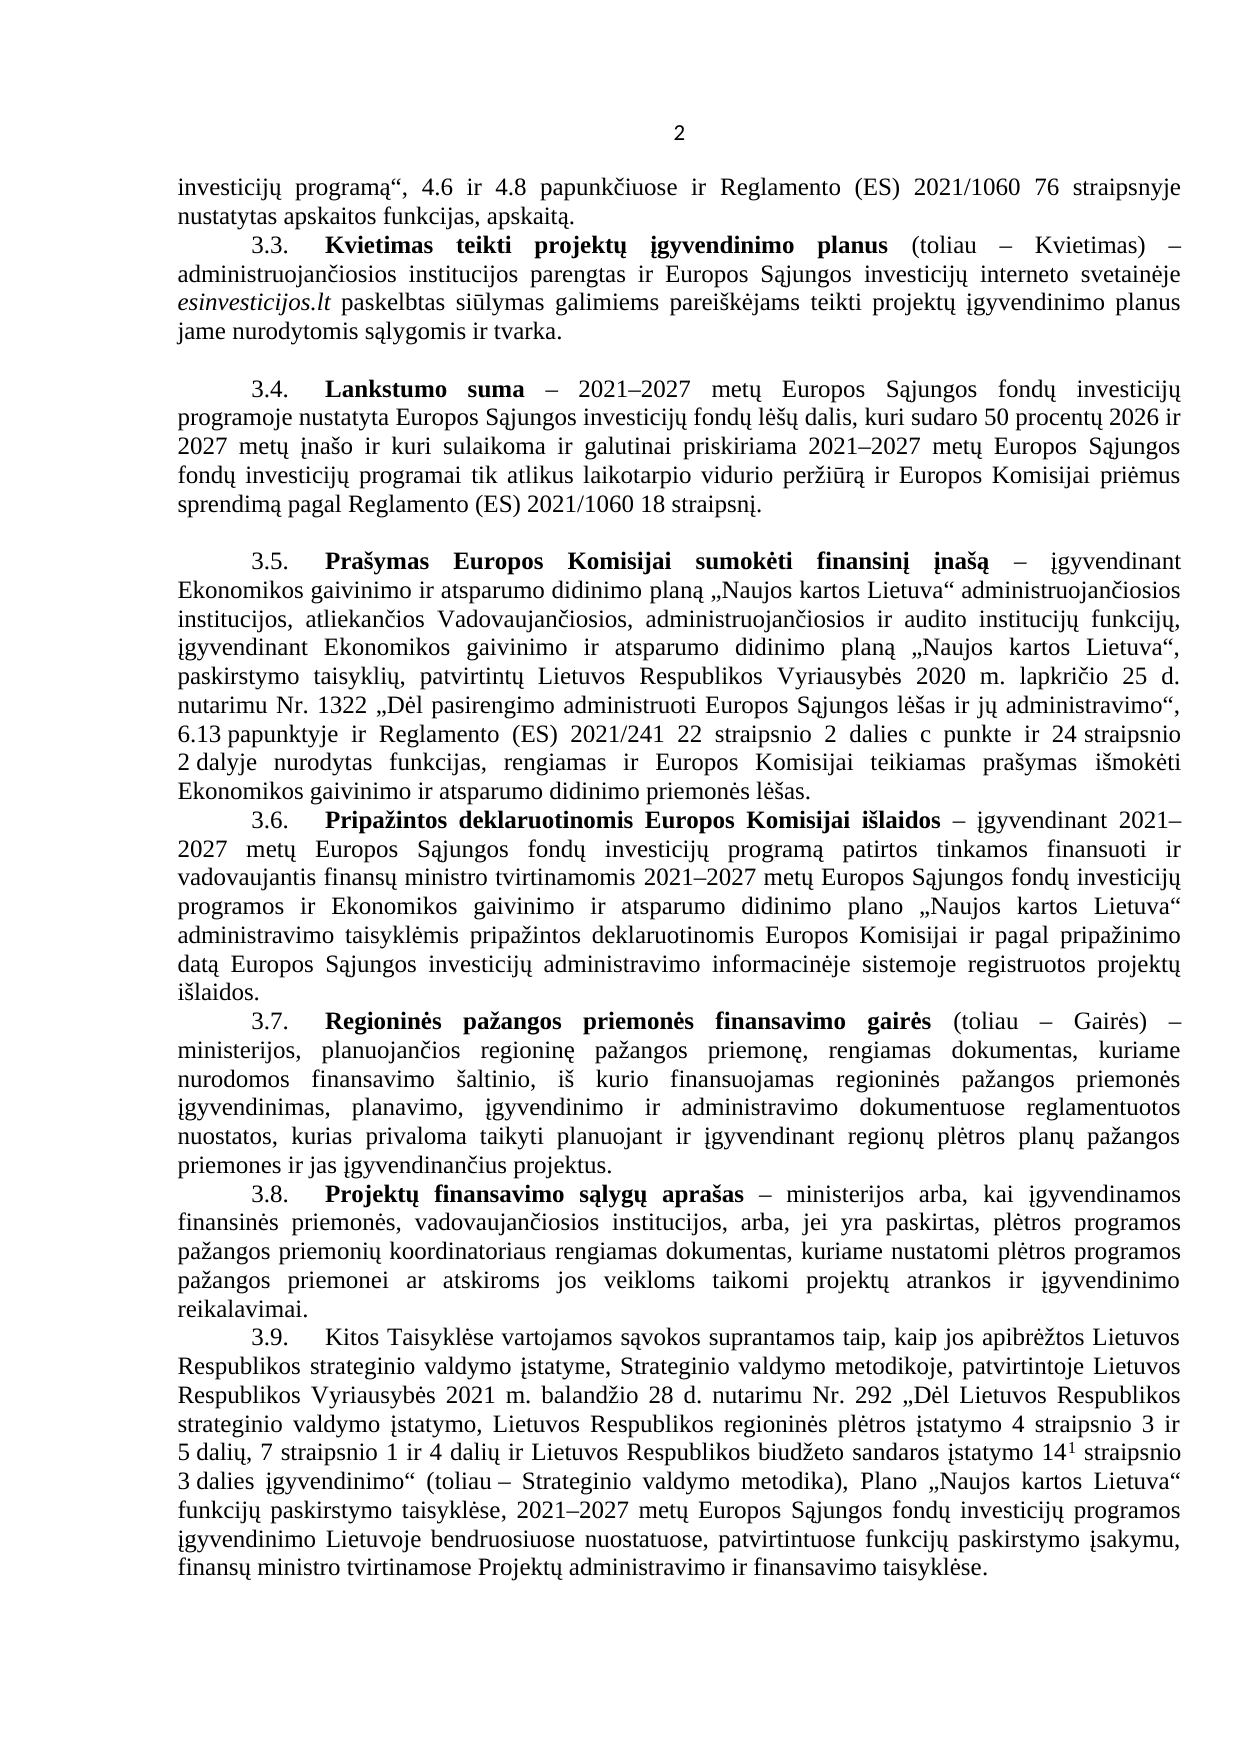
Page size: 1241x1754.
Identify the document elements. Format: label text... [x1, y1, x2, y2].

text 3.6. Pripažintos deklaruotinomis Europos Komisijai išlaidos – įgyvendinant 2021–2027 metų Europos Sąjungos fondų investicijų programą patirtos tinkamos finansuoti ir vadovaujantis finansų ministro tvirtinamomis 2021–2027 metų Europos Sąjungos fondų investicijų programos ir Ekonomikos gaivinimo ir atsparumo didinimo plano „Naujos kartos Lietuva“ administravimo taisyklėmis pripažintos deklaruotinomis Europos Komisijai ir pagal pripažinimo datą Europos Sąjungos investicijų administravimo informacinėje sistemoje registruotos projektų išlaidos. [177, 805, 1181, 1006]
text investicijų programą“, 4.6 ir 4.8 papunkčiuose ir Reglamento (ES) 2021/1060 76 straipsnyje nustatytas apskaitos funkcijas, apskaitą. [177, 172, 1181, 230]
text 3.3. Kvietimas teikti projektų įgyvendinimo planus (toliau – Kvietimas) – administruojančiosios institucijos parengtas ir Europos Sąjungos investicijų interneto svetainėje esinvesticijos.lt paskelbtas siūlymas galimiems pareiškėjams teikti projektų įgyvendinimo planus jame nurodytomis sąlygomis ir tvarka. [177, 230, 1181, 345]
text 3.5. Prašymas Europos Komisijai sumokėti finansinį įnašą – įgyvendinant Ekonomikos gaivinimo ir atsparumo didinimo planą „Naujos kartos Lietuva“ administruojančiosios institucijos, atliekančios Vadovaujančiosios, administruojančiosios ir audito institucijų funkcijų, įgyvendinant Ekonomikos gaivinimo ir atsparumo didinimo planą „Naujos kartos Lietuva“, paskirstymo taisyklių, patvirtintų Lietuvos Respublikos Vyriausybės 2020 m. lapkričio 25 d. nutarimu Nr. 1322 „Dėl pasirengimo administruoti Europos Sąjungos lėšas ir jų administravimo“, 6.13 papunktyje ir Reglamento (ES) 2021/241 22 straipsnio 2 dalies c punkte ir 24 straipsnio 2 dalyje nurodytas funkcijas, rengiamas ir Europos Komisijai teikiamas prašymas išmokėti Ekonomikos gaivinimo ir atsparumo didinimo priemonės lėšas. [177, 546, 1181, 805]
text 3.7. Regioninės pažangos priemonės finansavimo gairės (toliau – Gairės) – ministerijos, planuojančios regioninę pažangos priemonę, rengiamas dokumentas, kuriame nurodomos finansavimo šaltinio, iš kurio finansuojamas regioninės pažangos priemonės įgyvendinimas, planavimo, įgyvendinimo ir administravimo dokumentuose reglamentuotos nuostatos, kurias privaloma taikyti planuojant ir įgyvendinant regionų plėtros planų pažangos priemones ir jas įgyvendinančius projektus. [177, 1006, 1181, 1179]
text 3.4. Lankstumo suma – 2021–2027 metų Europos Sąjungos fondų investicijų programoje nustatyta Europos Sąjungos investicijų fondų lėšų dalis, kuri sudaro 50 procentų 2026 ir 2027 metų įnašo ir kuri sulaikoma ir galutinai priskiriama 2021–2027 metų Europos Sąjungos fondų investicijų programai tik atlikus laikotarpio vidurio peržiūrą ir Europos Komisijai priėmus sprendimą pagal Reglamento (ES) 2021/1060 18 straipsnį. [177, 374, 1181, 517]
text 3.9. Kitos Taisyklėse vartojamos sąvokos suprantamos taip, kaip jos apibrėžtos Lietuvos Respublikos strateginio valdymo įstatyme, Strateginio valdymo metodikoje, patvirtintoje Lietuvos Respublikos Vyriausybės 2021 m. balandžio 28 d. nutarimu Nr. 292 „Dėl Lietuvos Respublikos strateginio valdymo įstatymo, Lietuvos Respublikos regioninės plėtros įstatymo 4 straipsnio 3 ir 5 dalių, 7 straipsnio 1 ir 4 dalių ir Lietuvos Respublikos biudžeto sandaros įstatymo 141 straipsnio 3 dalies įgyvendinimo“ (toliau – Strateginio valdymo metodika), Plano „Naujos kartos Lietuva“ funkcijų paskirstymo taisyklėse, 2021–2027 metų Europos Sąjungos fondų investicijų programos įgyvendinimo Lietuvoje bendruosiuose nuostatuose, patvirtintuose funkcijų paskirstymo įsakymu, finansų ministro tvirtinamose Projektų administravimo ir finansavimo taisyklėse. [177, 1322, 1181, 1581]
text 3.8. Projektų finansavimo sąlygų aprašas – ministerijos arba, kai įgyvendinamos finansinės priemonės, vadovaujančiosios institucijos, arba, jei yra paskirtas, plėtros programos pažangos priemonių koordinatoriaus rengiamas dokumentas, kuriame nustatomi plėtros programos pažangos priemonei ar atskiroms jos veikloms taikomi projektų atrankos ir įgyvendinimo reikalavimai. [177, 1179, 1181, 1322]
